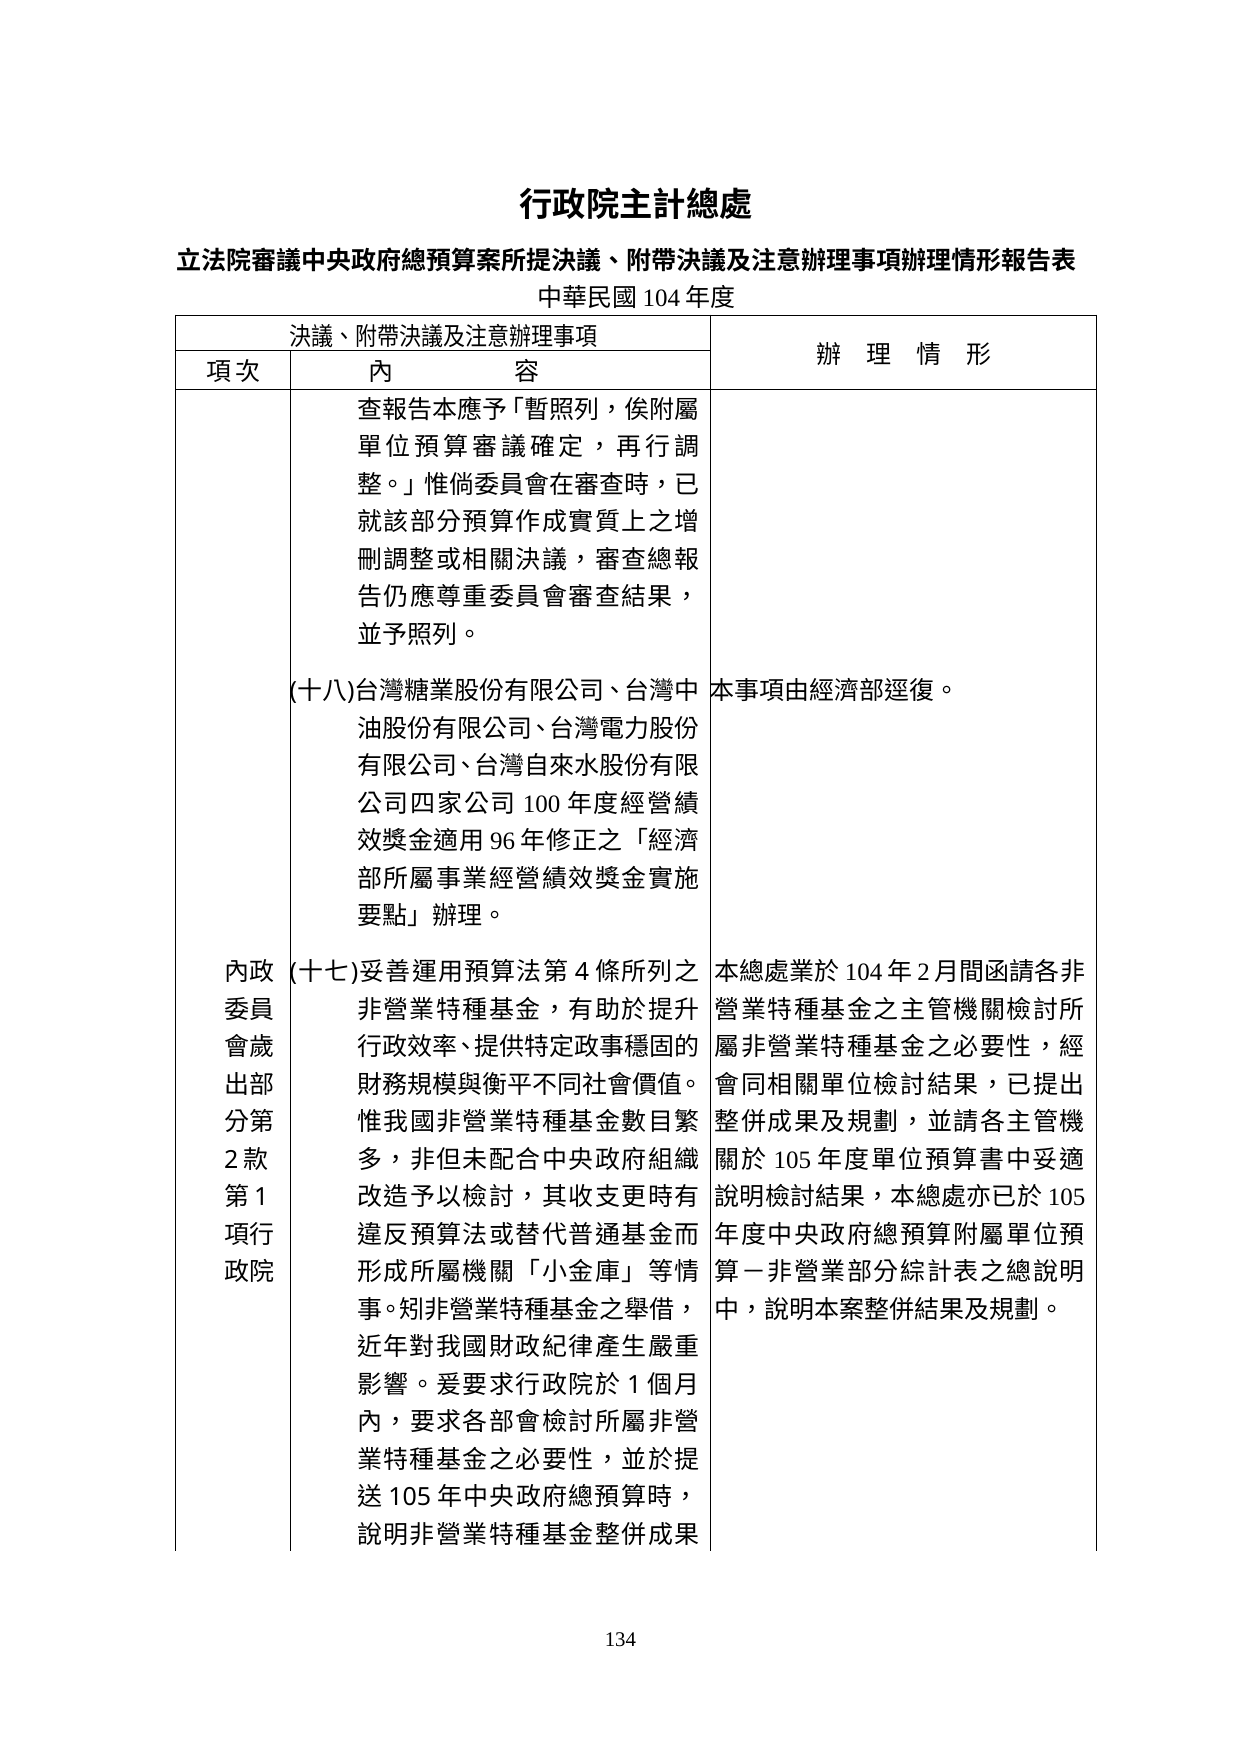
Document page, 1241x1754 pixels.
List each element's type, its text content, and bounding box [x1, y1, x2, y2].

table_cell [711, 390, 1096, 670]
table_cell 辦理情形 [711, 316, 1096, 389]
table_cell 決議、附帶決議及注意辦理事項 [176, 316, 710, 350]
table_cell 項次 [176, 351, 290, 389]
table_cell [176, 390, 290, 670]
table_cell 內 容 [291, 351, 710, 389]
table_cell [176, 670, 290, 951]
table_cell 本事項由經濟部逕復。 [711, 670, 1096, 951]
table_cell 查報告本應予「暫照列，俟附屬單位預算審議確定，再行調整。」惟倘委員會在審查時，已就該部分預算作成實質上之增刪調整或相關決議，審查總報告仍應尊重委員會審查結果，並予照列。 [291, 390, 710, 670]
table_cell (十八)台灣糖業股份有限公司、台灣中油股份有限公司、台灣電力股份有限公司、台灣自來水股份有限公司四家公司100年度經營績效獎金適用96年修正之「經濟部所屬事業經營績效獎金實施要點」辦理。 [291, 670, 710, 951]
table_header 行政院主計總處 立法院審議中央政府總預算案所提決議、附帶決議及注意辦理事項辦理情形報告表 中華民國104年度 [175, 165, 1096, 314]
table_cell 內政委員會歲出部分第2款第1項行政院 [176, 951, 290, 1551]
table_cell 本總處業於104年2月間函請各非營業特種基金之主管機關檢討所屬非營業特種基金之必要性，經會同相關單位檢討結果，已提出整併成果及規劃，並請各主管機關於105年度單位預算書中妥適說明檢討結果，本總處亦已於105年度中央政府總預算附屬單位預算－非營業部分綜計表之總說明中，說明本案整併結果及規劃。 [711, 951, 1096, 1551]
table_cell (十七)妥善運用預算法第4條所列之非營業特種基金，有助於提升行政效率、提供特定政事穩固的財務規模與衡平不同社會價值。惟我國非營業特種基金數目繁多，非但未配合中央政府組織改造予以檢討，其收支更時有違反預算法或替代普通基金而形成所屬機關「小金庫」等情事。矧非營業特種基金之舉借，近年對我國財政紀律產生嚴重影響。爰要求行政院於1個月內，要求各部會檢討所屬非營業特種基金之必要性，並於提送105年中央政府總預算時，說明非營業特種基金整併成果 [291, 951, 710, 1551]
